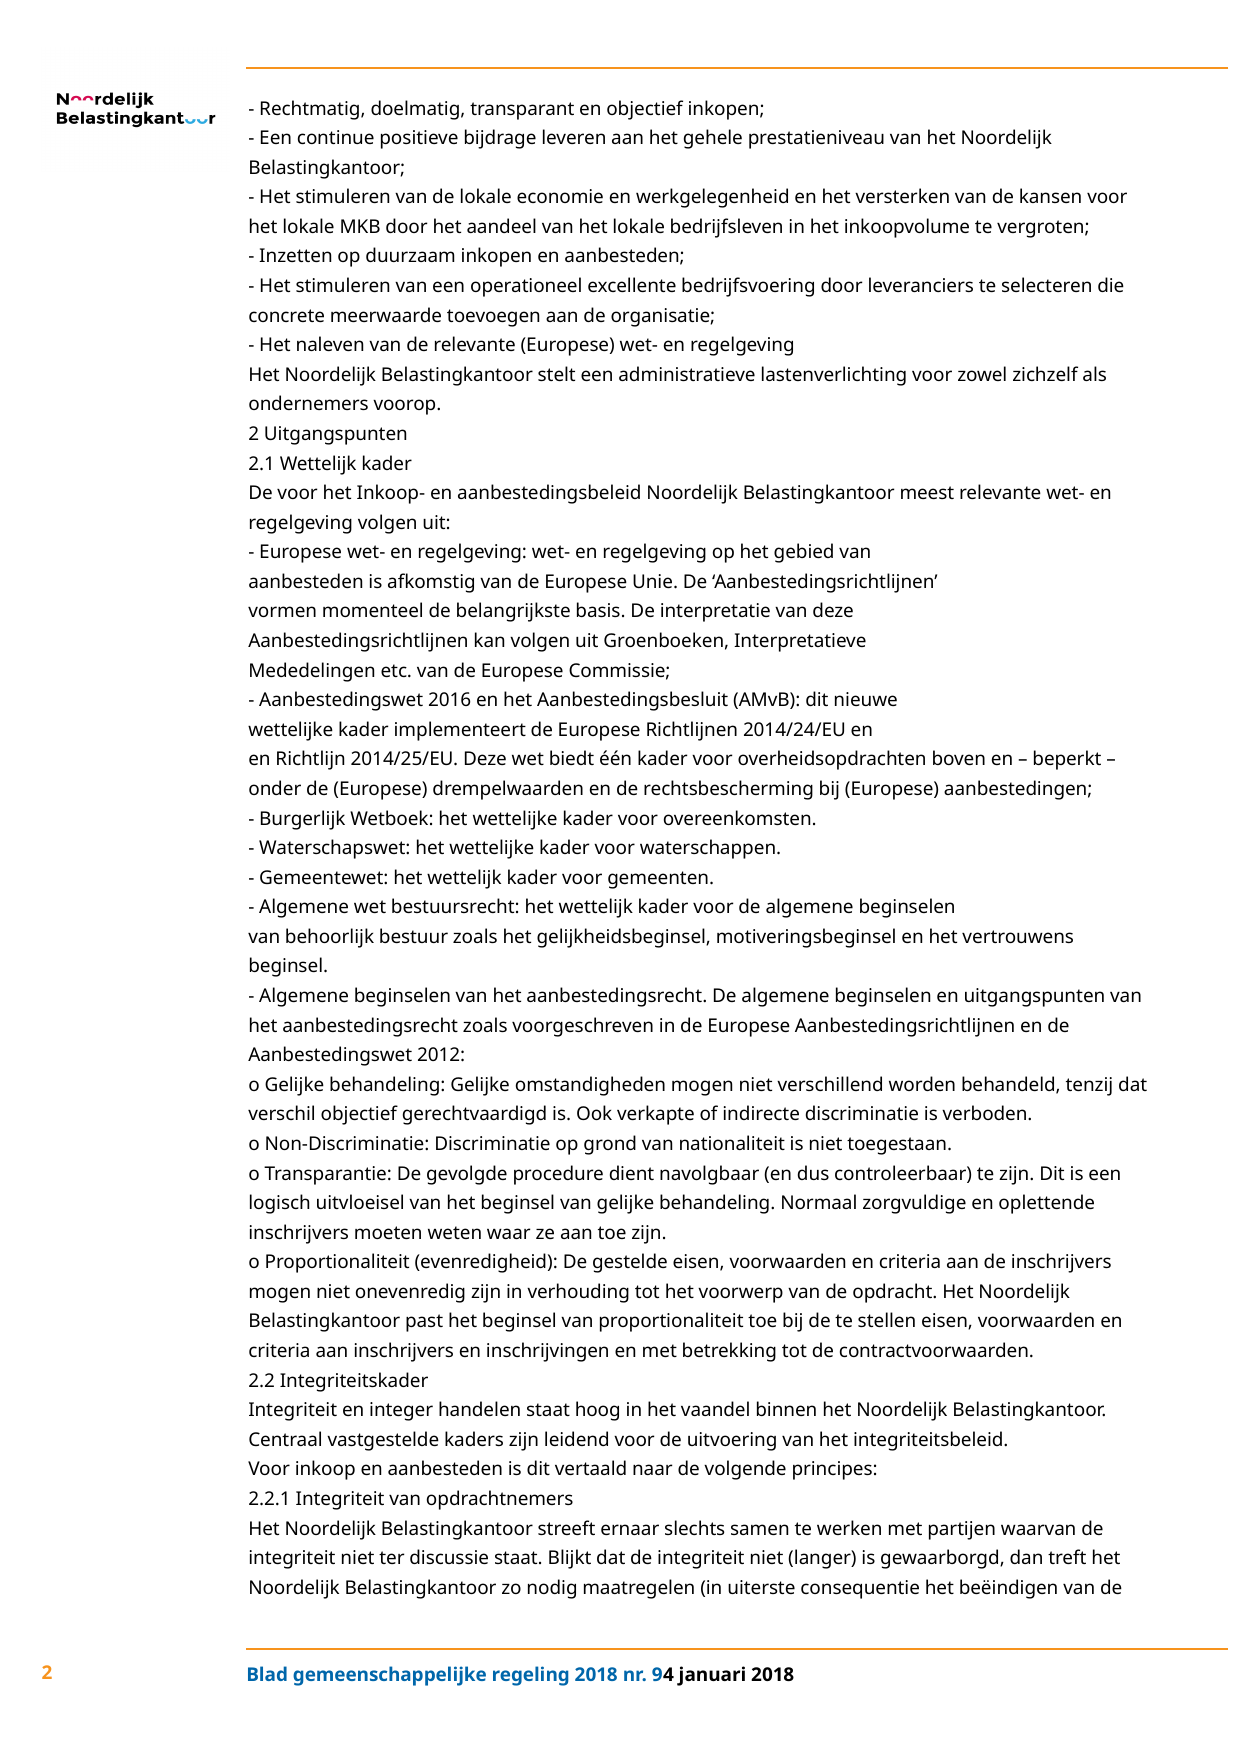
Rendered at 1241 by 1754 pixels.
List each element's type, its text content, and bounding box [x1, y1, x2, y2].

text De voor het Inkoop- en aanbestedingsbeleid Noordelijk Belastingkantoor meest relevante wet- en regelgeving volgen uit: [248, 479, 1152, 535]
text 2 Uitgangspunten [248, 420, 1152, 446]
text - Het stimuleren van een operationeel excellente bedrijfsvoering door leveranciers te selecteren die concrete meerwaarde toevoegen aan de organisatie; [248, 272, 1152, 328]
text Het Noordelijk Belastingkantoor stelt een administratieve lastenverlichting voor zowel zichzelf als ondernemers voorop. [248, 361, 1152, 416]
text - Inzetten op duurzaam inkopen en aanbesteden; [248, 243, 1152, 268]
text Aanbestedingsrichtlijnen kan volgen uit Groenboeken, Interpretatieve [248, 627, 1152, 653]
text - Gemeentewet: het wettelijk kader voor gemeenten. [248, 864, 1152, 890]
text - Aanbestedingswet 2016 en het Aanbestedingsbesluit (AMvB): dit nieuwe [248, 686, 1152, 712]
text - Europese wet- en regelgeving: wet- en regelgeving op het gebied van [248, 538, 1152, 564]
text - Een continue positieve bijdrage leveren aan het gehele prestatieniveau van het Noordelijk Belastingkantoor; [248, 124, 1152, 180]
text - Waterschapswet: het wettelijke kader voor waterschappen. [248, 834, 1152, 860]
text Integriteit en integer handelen staat hoog in het vaandel binnen het Noordelijk Belastingkantoor. Centraal vastgestelde kaders zijn leidend voor de uitvoering van het integriteitsbeleid. [248, 1396, 1152, 1452]
text o Non-Discriminatie: Discriminatie op grond van nationaliteit is niet toegestaan. [248, 1130, 1152, 1156]
text aanbesteden is afkomstig van de Europese Unie. De ‘Aanbestedingsrichtlijnen’ [248, 568, 1152, 594]
text - Algemene beginselen van het aanbestedingsrecht. De algemene beginselen en uitgangspunten van het aanbestedingsrecht zoals voorgeschreven in de Europese Aanbestedingsrichtlijnen en de Aanbestedingswet 2012: [248, 982, 1152, 1067]
text 2.2 Integriteitskader [248, 1367, 1152, 1393]
text 2.2.1 Integriteit van opdrachtnemers [248, 1485, 1152, 1511]
text o Gelijke behandeling: Gelijke omstandigheden mogen niet verschillend worden behandeld, tenzij dat verschil objectief gerechtvaardigd is. Ook verkapte of indirecte discriminatie is verboden. [248, 1071, 1152, 1126]
text 2.1 Wettelijk kader [248, 450, 1152, 476]
text o Proportionaliteit (evenredigheid): De gestelde eisen, voorwaarden en criteria aan de inschrijvers mogen niet onevenredig zijn in verhouding tot het voorwerp van de opdracht. Het Noordelijk Belastingkantoor past het beginsel van proportionaliteit toe bij de te stellen eisen, voorwaarden en criteria aan inschrijvers en inschrijvingen en met betrekking tot de contractvoorwaarden. [248, 1248, 1152, 1363]
text en Richtlijn 2014/25/EU. Deze wet biedt één kader voor overheidsopdrachten boven en – beperkt – onder de (Europese) drempelwaarden en de rechtsbescherming bij (Europese) aanbestedingen; [248, 746, 1152, 801]
text - Het naleven van de relevante (Europese) wet- en regelgeving [248, 331, 1152, 357]
text - Algemene wet bestuursrecht: het wettelijk kader voor de algemene beginselen [248, 893, 1152, 919]
text van behoorlijk bestuur zoals het gelijkheidsbeginsel, motiveringsbeginsel en het vertrouwens beginsel. [248, 923, 1152, 978]
text vormen momenteel de belangrijkste basis. De interpretatie van deze [248, 598, 1152, 623]
text Het Noordelijk Belastingkantoor streeft ernaar slechts samen te werken met partijen waarvan de integriteit niet ter discussie staat. Blijkt dat de integriteit niet (langer) is gewaarborgd, dan treft het Noordelijk Belastingkantoor zo nodig maatregelen (in uiterste consequentie het beëindigen van de [248, 1515, 1152, 1600]
text - Rechtmatig, doelmatig, transparant en objectief inkopen; [248, 95, 1152, 121]
text o Transparantie: De gevolgde procedure dient navolgbaar (en dus controleerbaar) te zijn. Dit is een logisch uitvloeisel van het beginsel van gelijke behandeling. Normaal zorgvuldige en oplettende inschrijvers moeten weten waar ze aan toe zijn. [248, 1160, 1152, 1245]
text - Het stimuleren van de lokale economie en werkgelegenheid en het versterken van de kansen voor het lokale MKB door het aandeel van het lokale bedrijfsleven in het inkoopvolume te vergroten; [248, 183, 1152, 239]
text Voor inkoop en aanbesteden is dit vertaald naar de volgende principes: [248, 1456, 1152, 1481]
picture [41, 47, 231, 172]
text Mededelingen etc. van de Europese Commissie; [248, 657, 1152, 683]
text - Burgerlijk Wetboek: het wettelijke kader voor overeenkomsten. [248, 805, 1152, 831]
text wettelijke kader implementeert de Europese Richtlijnen 2014/24/EU en [248, 716, 1152, 742]
